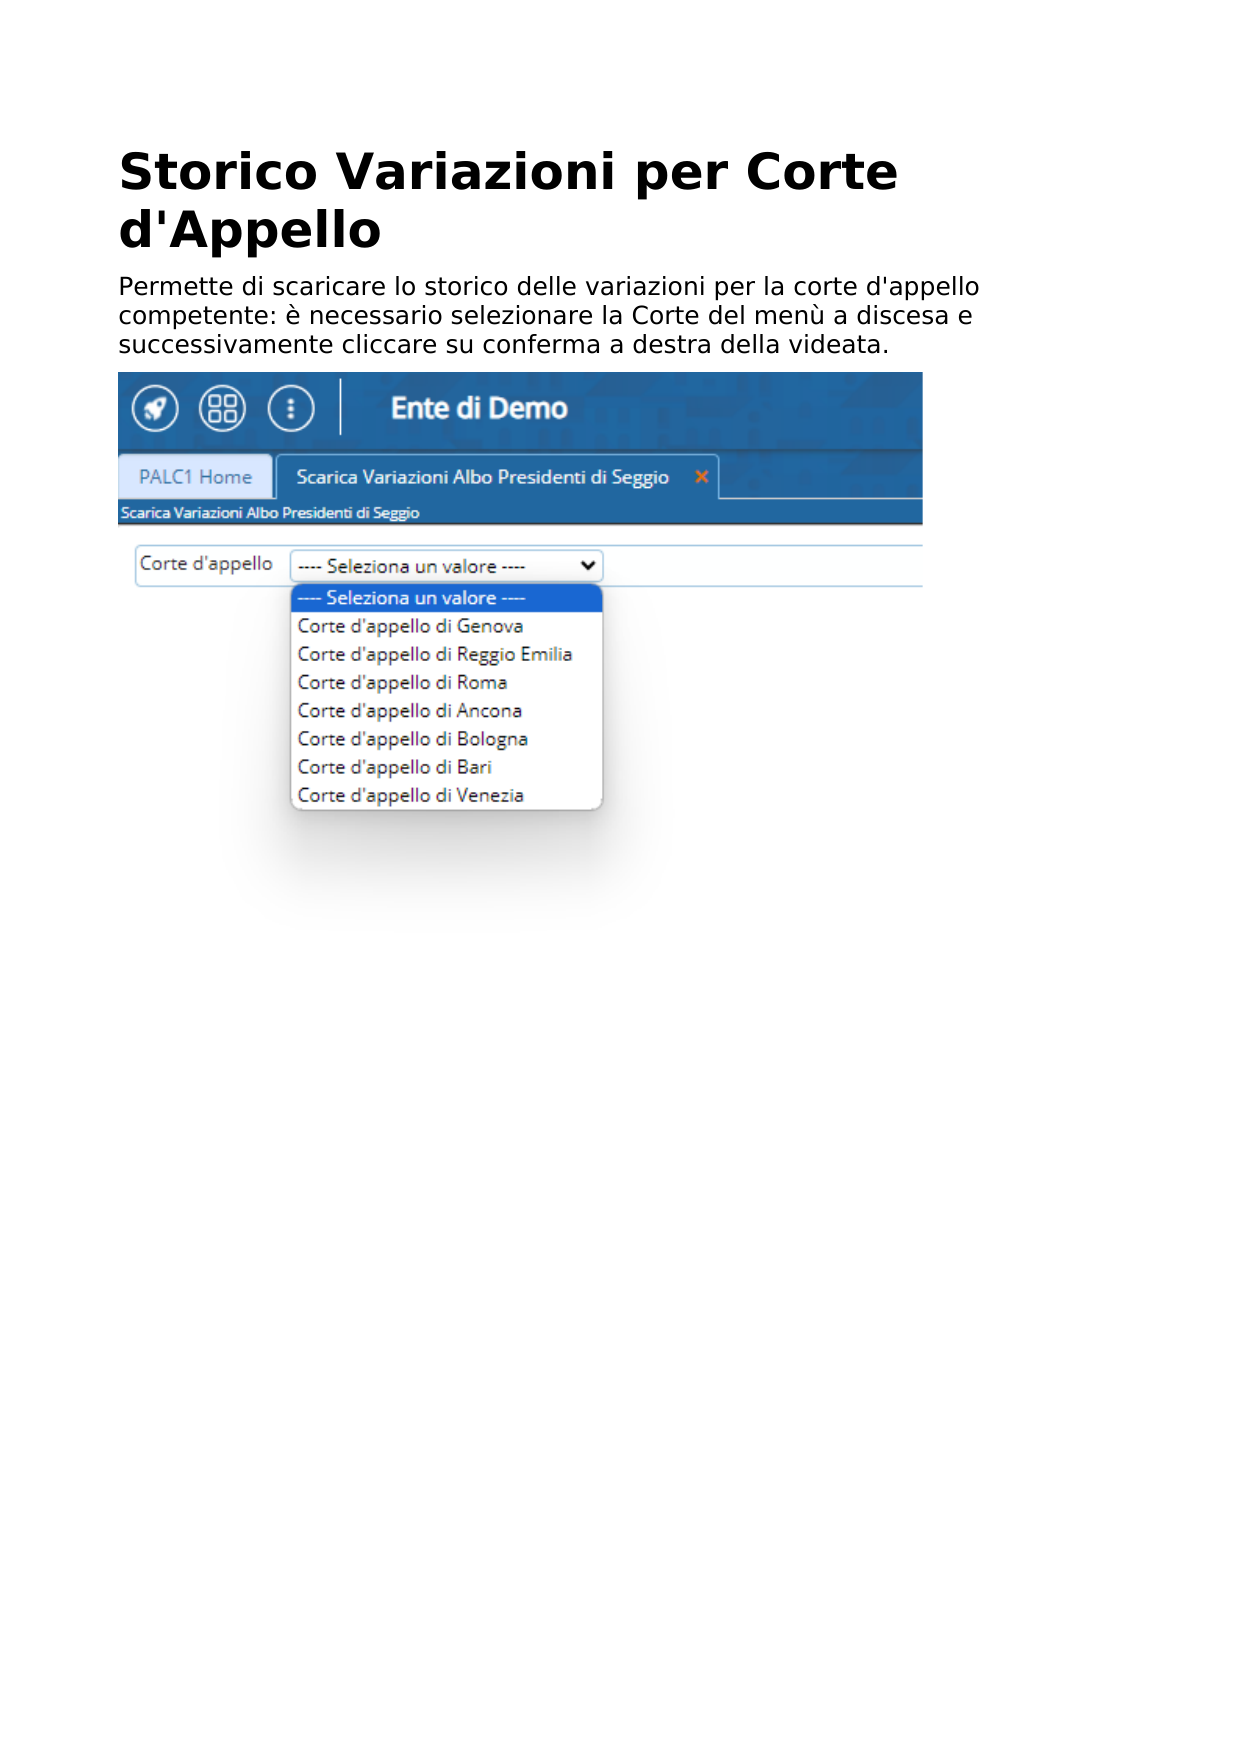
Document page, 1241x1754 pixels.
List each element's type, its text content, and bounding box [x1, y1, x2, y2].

subtitle Storico Variazioni per Corte d'Appello [118, 143, 1122, 259]
text Permette di scaricare lo storico delle variazioni per la corte d'appello competente: è necessario selezionare la Corte del menù a discesa e successivamente cliccare su conferma a destra della videata. [118, 272, 1122, 359]
picture [118, 372, 923, 940]
